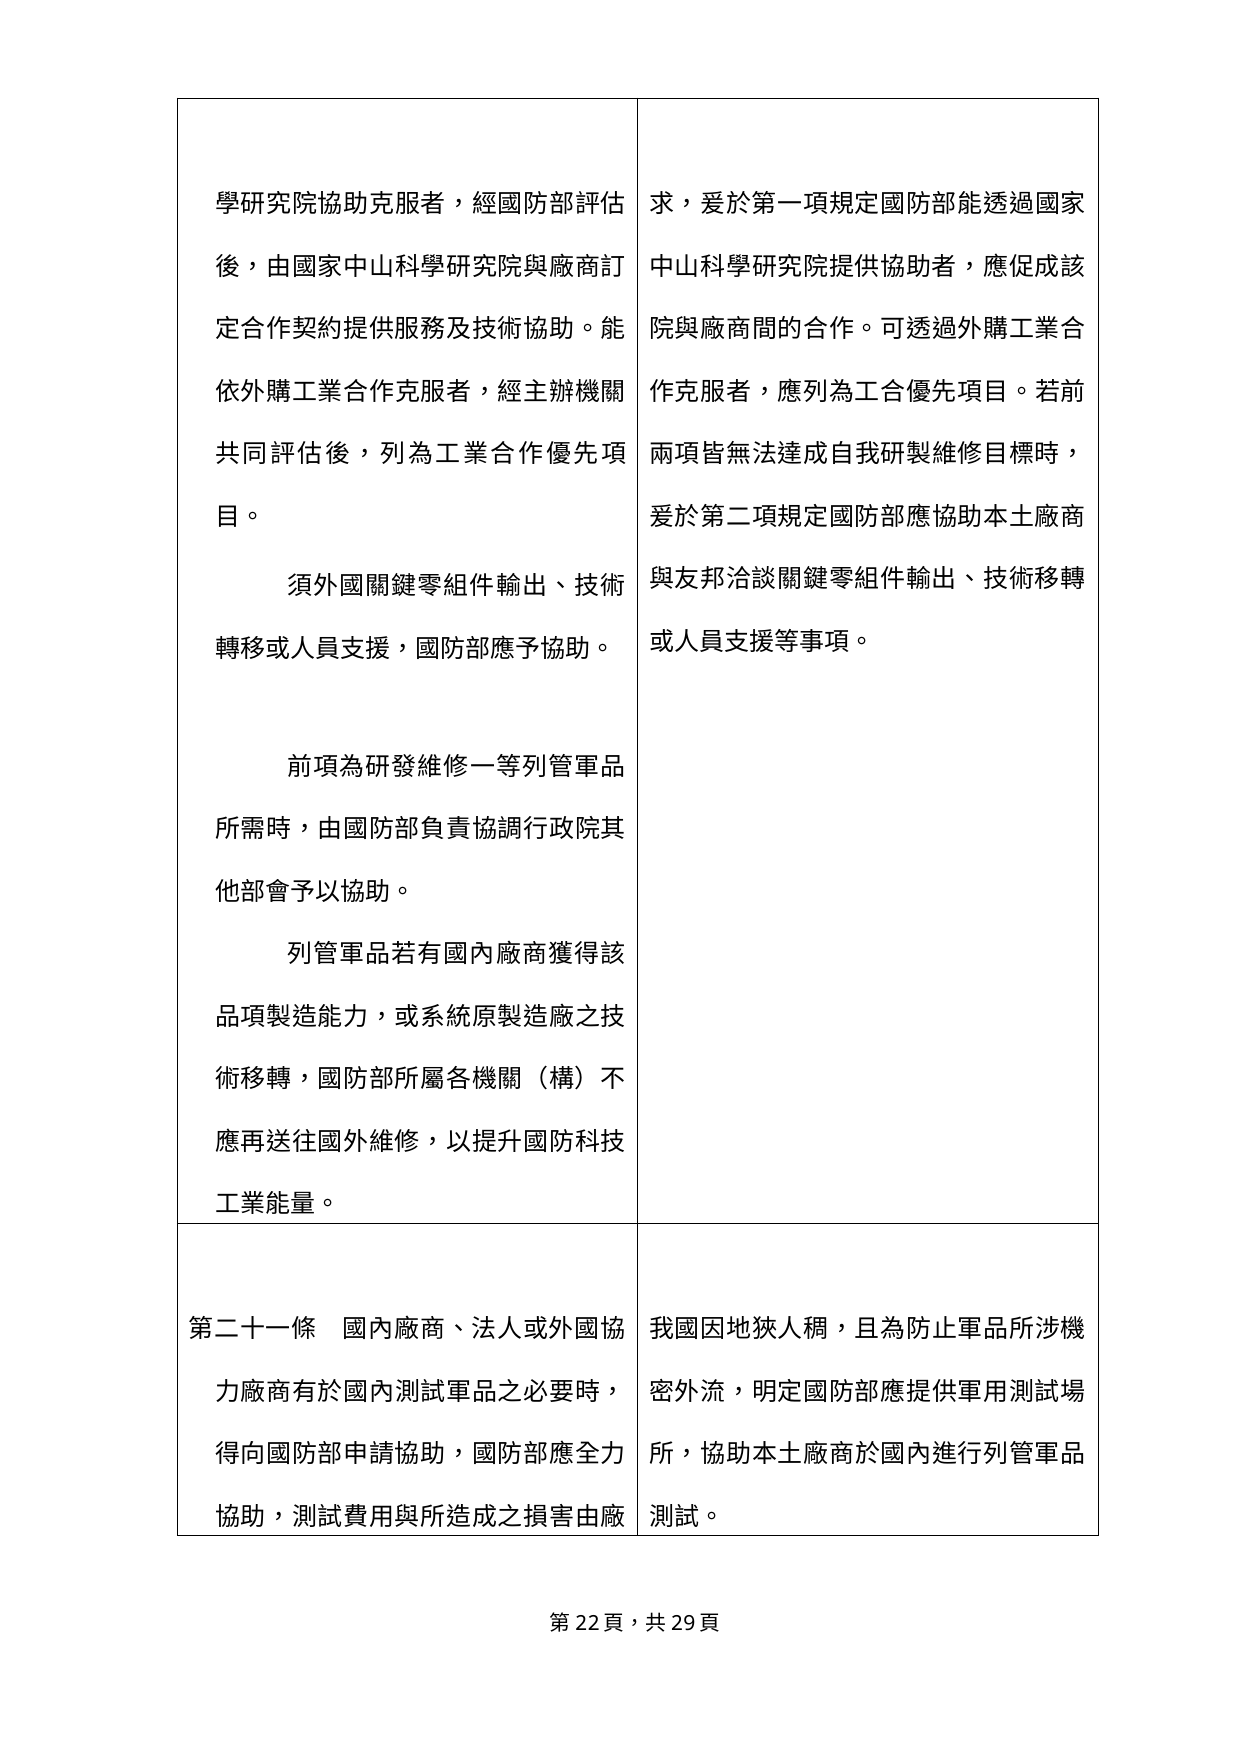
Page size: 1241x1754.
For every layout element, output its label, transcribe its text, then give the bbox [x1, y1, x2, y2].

table_cell 我國因地狹人稠，且為防止軍品所涉機密外流，明定國防部應提供軍用測試場所，協助本土廠商於國內進行列管軍品測試。 [638, 1224, 1098, 1535]
table_cell 求，爰於第一項規定國防部能透過國家中山科學研究院提供協助者，應促成該院與廠商間的合作。可透過外購工業合作克服者，應列為工合優先項目。若前兩項皆無法達成自我研製維修目標時，爰於第二項規定國防部應協助本土廠商與友邦洽談關鍵零組件輸出、技術移轉或人員支援等事項。 [638, 99, 1098, 1222]
table_cell 第二十一條 國內廠商、法人或外國協力廠商有於國內測試軍品之必要時，得向國防部申請協助，國防部應全力協助，測試費用與所造成之損害由廠 [178, 1224, 637, 1535]
table_cell 學研究院協助克服者，經國防部評估後，由國家中山科學研究院與廠商訂定合作契約提供服務及技術協助。能依外購工業合作克服者，經主辦機關共同評估後，列為工業合作優先項目。 須外國關鍵零組件輸出、技術轉移或人員支援，國防部應予協助。 前項為研發維修一等列管軍品所需時，由國防部負責協調行政院其他部會予以協助。 列管軍品若有國內廠商獲得該品項製造能力，或系統原製造廠之技術移轉，國防部所屬各機關（構）不應再送往國外維修，以提升國防科技工業能量。 [178, 99, 637, 1222]
